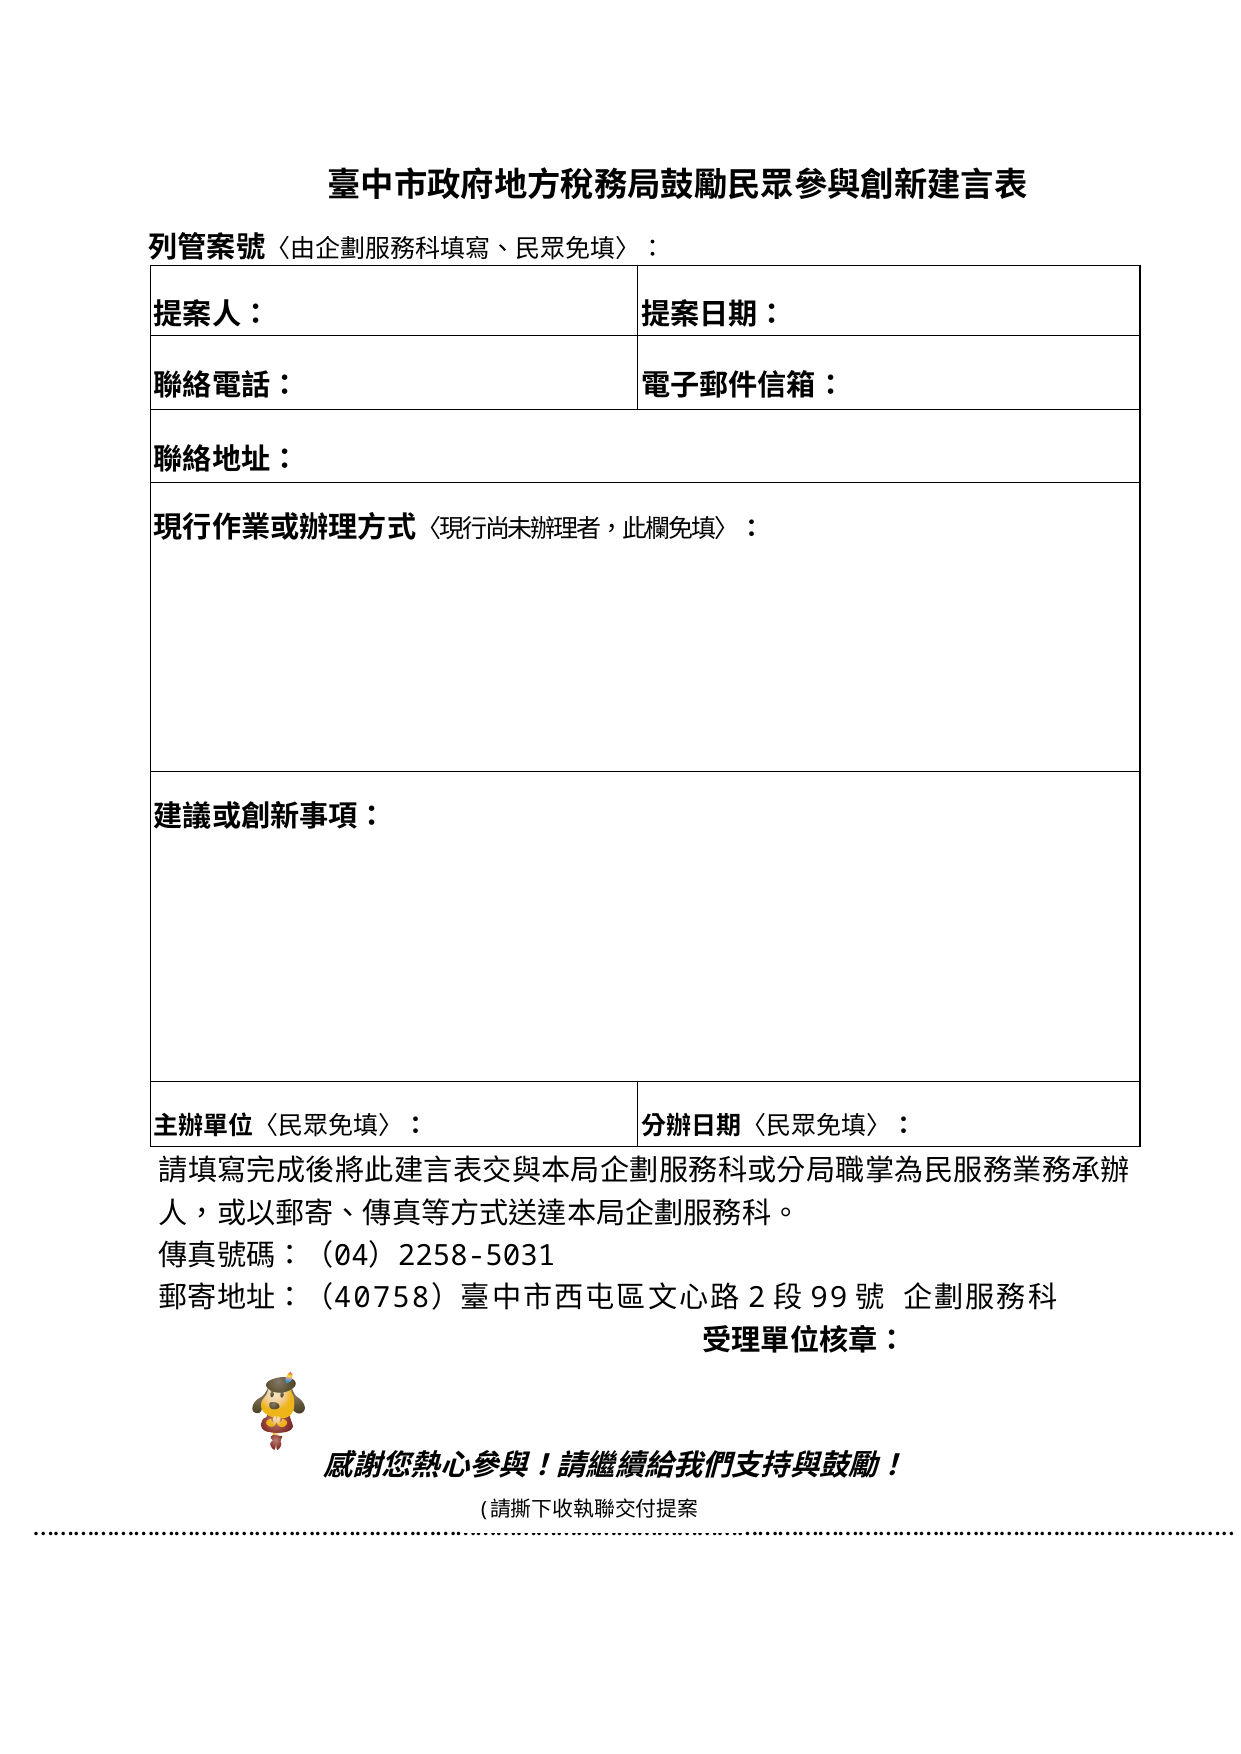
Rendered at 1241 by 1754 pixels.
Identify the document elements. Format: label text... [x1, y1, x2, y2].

table_cell 電子郵件信箱： [638, 336, 1139, 409]
text 請填寫完成後將此建言表交與本局企劃服務科或分局職掌為民服務業務承辦人，或以郵寄、傳真等方式送達本局企劃服務科。 [158, 1147, 1132, 1231]
table_header 提案人： [151, 266, 637, 335]
table_cell 主辦單位〈民眾免填〉： [151, 1082, 637, 1146]
table_cell 聯絡地址： [151, 410, 1139, 482]
table_cell 現行作業或辦理方式〈現行尚未辦理者，此欄免填〉： [151, 483, 1139, 771]
text 列管案號〈由企劃服務科填寫、民眾免填〉： [148, 203, 1092, 265]
text 受理單位核章： [177, 1316, 1092, 1358]
text …………………………………………………………………………………………………………………………………………………………….. [18, 1483, 1240, 1546]
text (請撕下收執聯交付提案人) [477, 1492, 729, 1525]
text 感謝您熱心參與！請繼續給我們支持與鼓勵！ [177, 1421, 1092, 1483]
text 臺中市政府地方稅務局鼓勵民眾參與創新建言表 [177, 140, 1092, 203]
table_cell 分辦日期〈民眾免填〉： [638, 1082, 1139, 1146]
table_cell 聯絡電話： [151, 336, 637, 409]
table_cell 建議或創新事項： [151, 772, 1139, 1081]
table_header 提案日期： [638, 266, 1139, 335]
text 傳真號碼：（04）2258-5031 [158, 1231, 1092, 1274]
text 郵寄地址：（40758）臺中市西屯區文心路2段99號 企劃服務科 [158, 1274, 1092, 1316]
